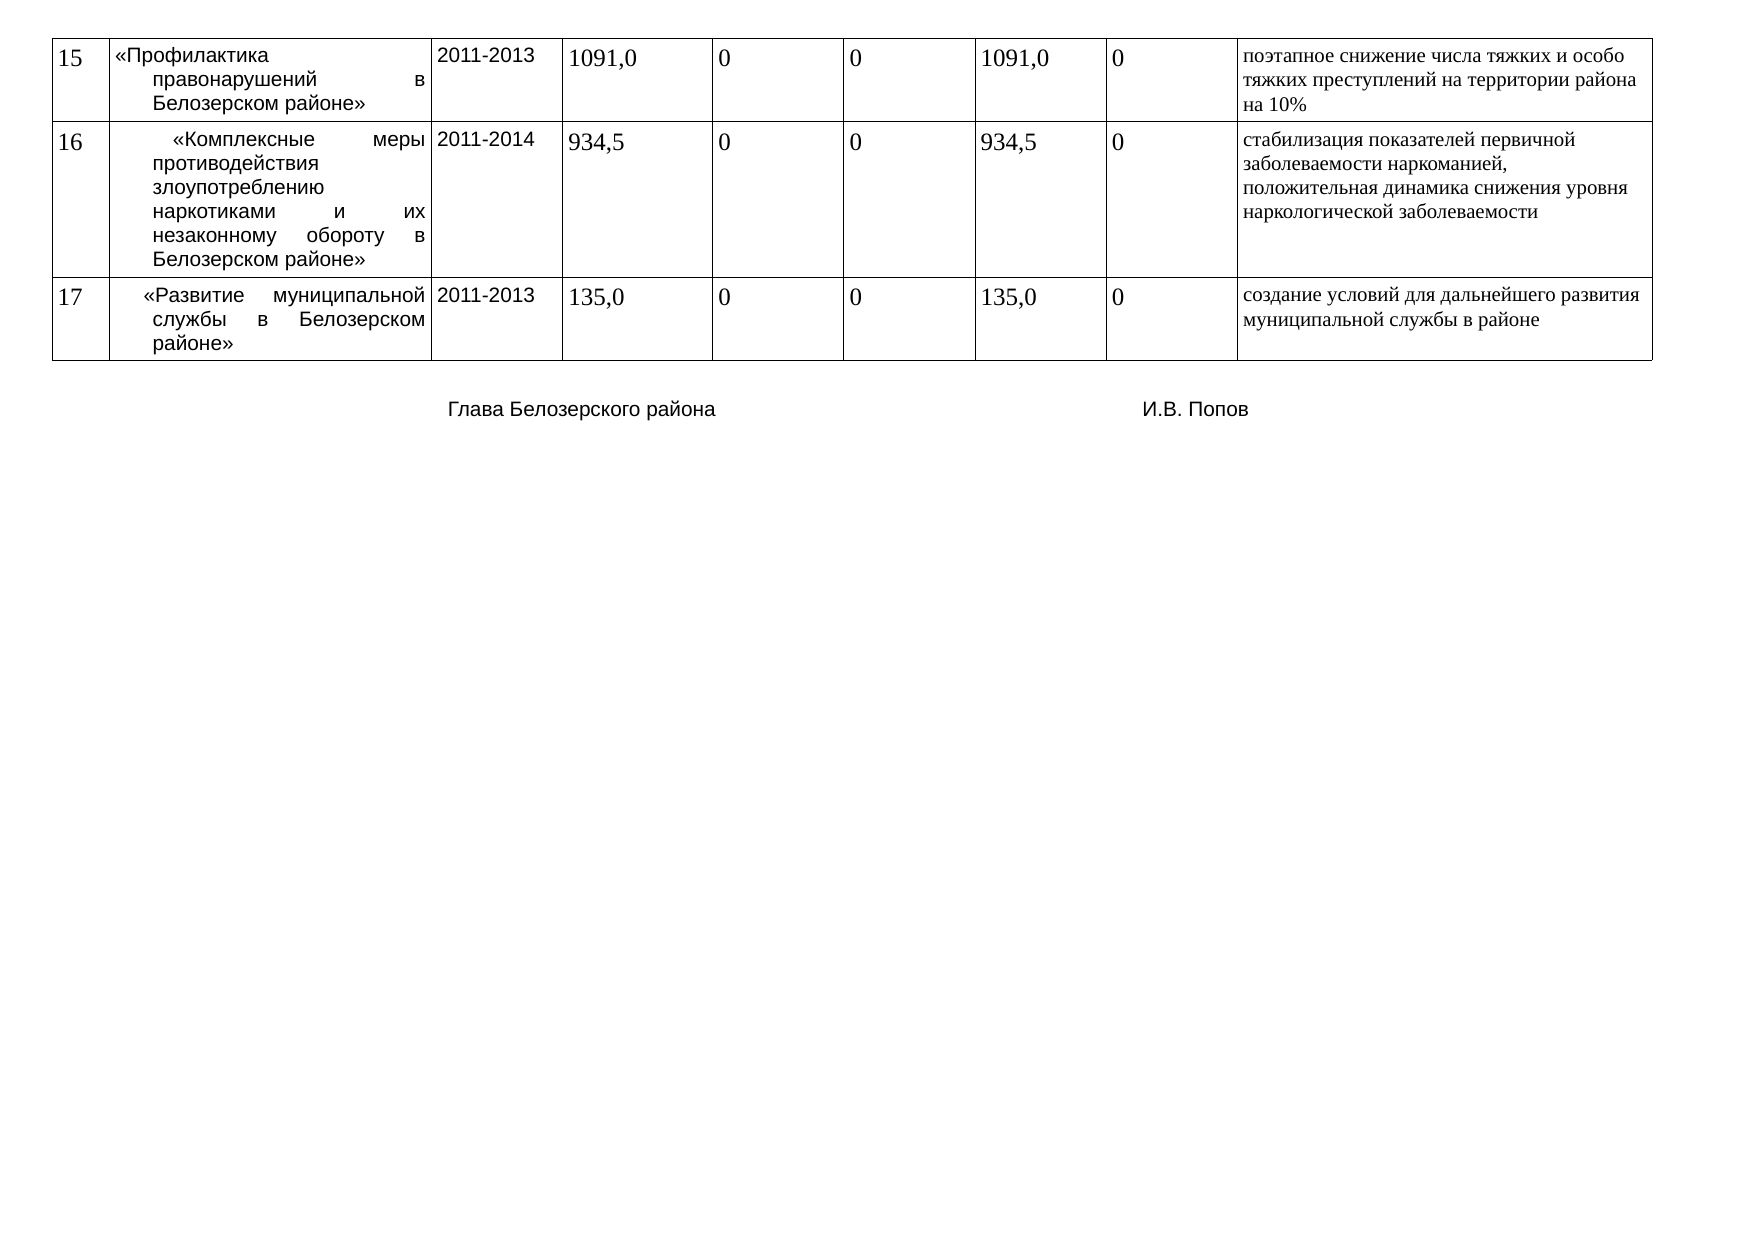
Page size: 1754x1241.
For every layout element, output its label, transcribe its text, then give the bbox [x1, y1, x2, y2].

table_cell «Профилактика правонарушений в Белозерском районе» [110, 39, 431, 121]
table_cell «Комплексные меры противодействия злоупотреблению наркотиками и их незаконному обороту в Белозерском районе» [110, 122, 431, 277]
table_cell 0 [713, 39, 843, 121]
table_cell 1091,0 [976, 39, 1106, 121]
table_cell 934,5 [976, 122, 1106, 277]
table_cell 135,0 [976, 278, 1106, 360]
table_cell 16 [53, 122, 109, 277]
table_cell стабилизация показателей первичной заболеваемости наркоманией, положительная динамика снижения уровня наркологической заболеваемости [1238, 122, 1652, 277]
table_cell 0 [713, 122, 843, 277]
table_cell 2011-2014 [432, 122, 562, 277]
table_cell 0 [844, 39, 975, 121]
table_cell 0 [844, 122, 975, 277]
table_cell 0 [713, 278, 843, 360]
table_cell 0 [844, 278, 975, 360]
table_cell 135,0 [563, 278, 712, 360]
table_cell поэтапное снижение числа тяжких и особо тяжких преступлений на территории района на 10% [1238, 39, 1652, 121]
table_cell «Развитие муниципальной службы в Белозерском районе» [110, 278, 431, 360]
table_cell 0 [1107, 122, 1237, 277]
table_cell 2011-2013 [432, 278, 562, 360]
table_cell 0 [1107, 39, 1237, 121]
text Глава Белозерского района И.В. Попов [56, 397, 1636, 421]
table_cell 934,5 [563, 122, 712, 277]
table_cell создание условий для дальнейшего развития муниципальной службы в районе [1238, 278, 1652, 360]
table_cell 2011-2013 [432, 39, 562, 121]
table_cell 17 [53, 278, 109, 360]
table_cell 15 [53, 39, 109, 121]
table_cell 0 [1107, 278, 1237, 360]
table_cell 1091,0 [563, 39, 712, 121]
